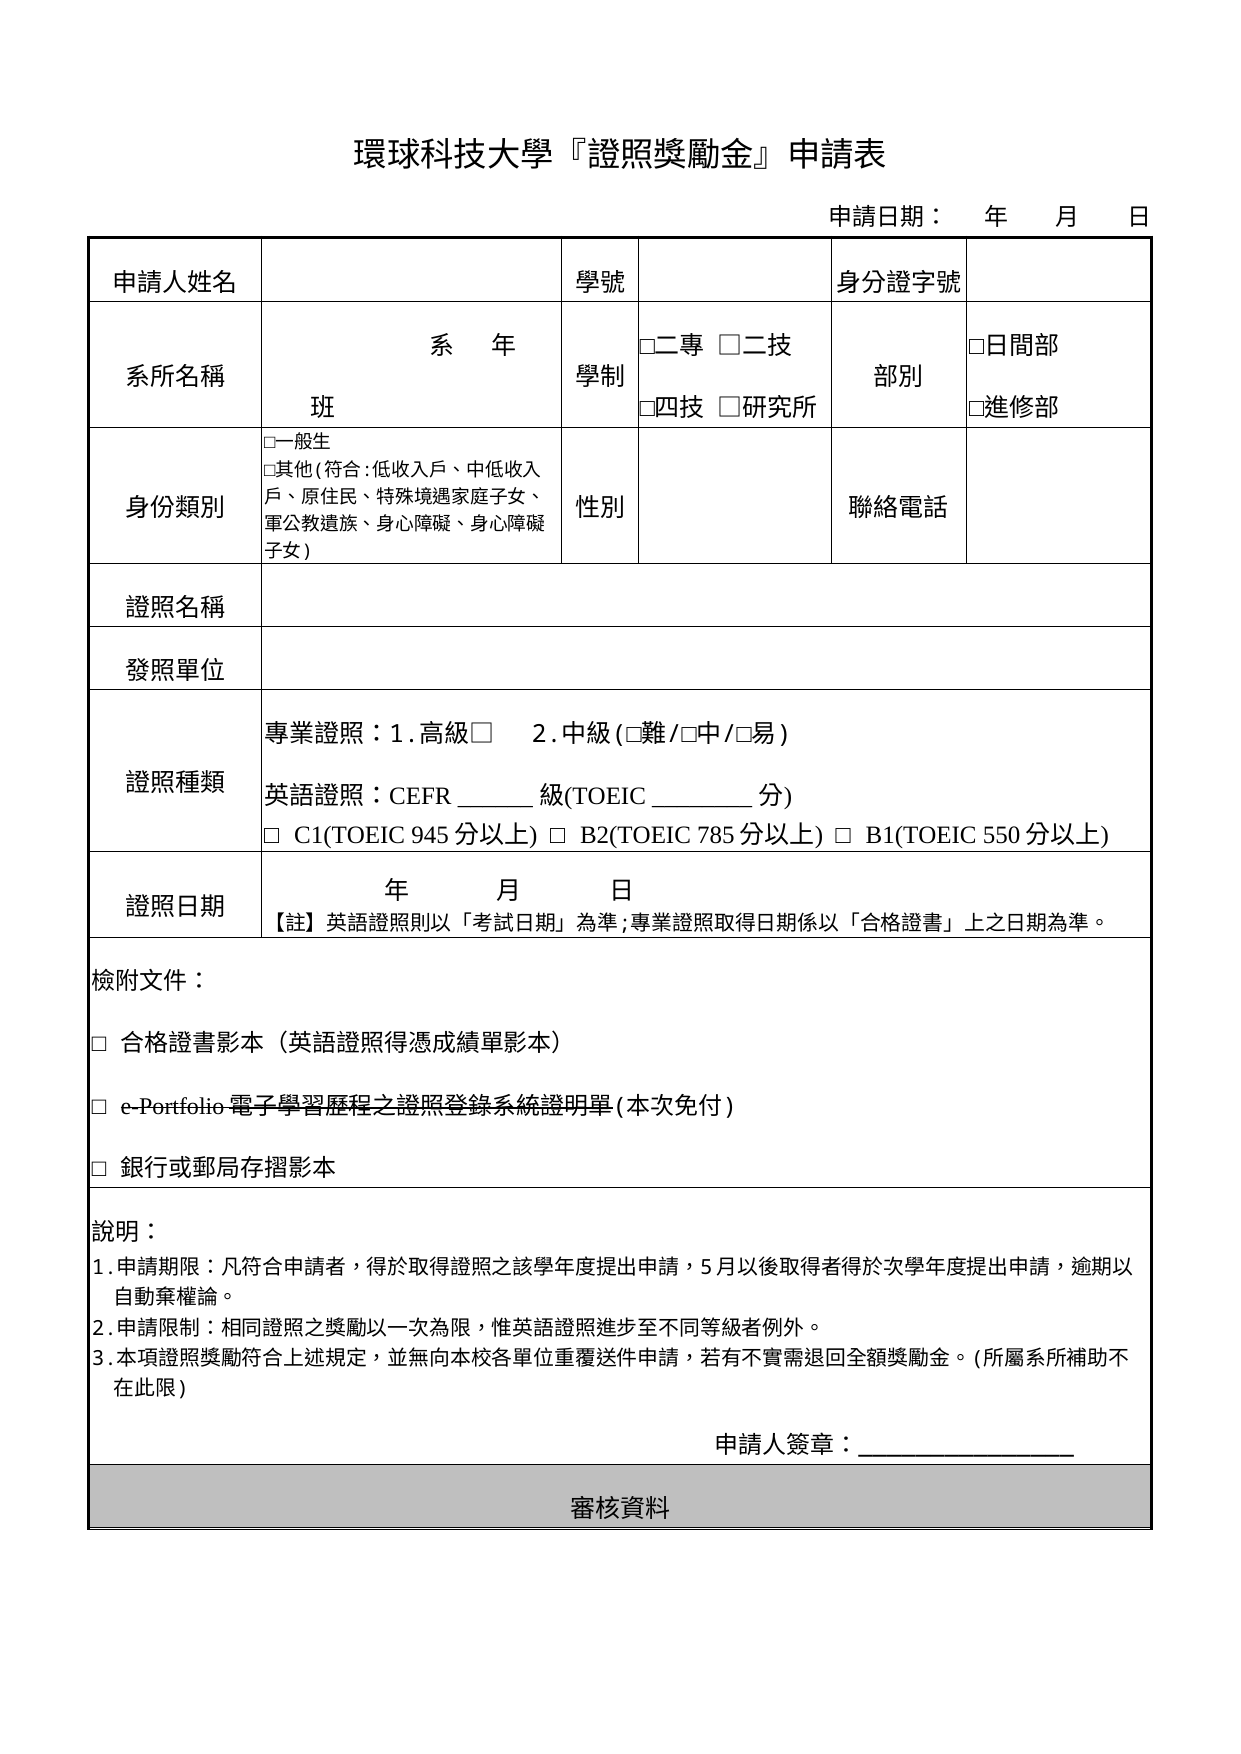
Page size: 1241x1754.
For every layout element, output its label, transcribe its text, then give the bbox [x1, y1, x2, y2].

table_cell 審核資料 [90, 1465, 1150, 1527]
table_cell 檢附文件： □ 合格證書影本（英語證照得憑成績單影本） □ e-Portfolio電子學習歷程之證照登錄系統證明單(本次免付) □ 銀行或郵局存摺影本 [90, 938, 1150, 1187]
table_cell 說明： 1.申請期限：凡符合申請者，得於取得證照之該學年度提出申請，5月以後取得者得於次學年度提出申請，逾期以自動棄權論。 2.申請限制：相同證照之獎勵以一次為限，惟英語證照進步至不同等級者例外。 3.本項證照獎勵符合上述規定，並無向本校各單位重覆送件申請，若有不實需退回全額獎勵金。(所屬系所補助不在此限) 申請人簽章：_______________ [90, 1188, 1150, 1464]
table_cell 發照單位 [90, 627, 261, 689]
table_cell 證照名稱 [90, 564, 261, 626]
table_cell 年 月 日 【註】英語證照則以「考試日期」為準;專業證照取得日期係以「合格證書」上之日期為準。 [262, 852, 1150, 937]
table_cell 部別 [832, 302, 966, 427]
table_header 申請人姓名 [90, 239, 261, 301]
table_cell 系 年 班 [262, 302, 561, 427]
table_cell [967, 428, 1150, 563]
table_cell 證照種類 [90, 690, 261, 851]
table_header [639, 239, 831, 301]
text 申請日期： 年 月 日 [89, 173, 1152, 236]
table_cell 性別 [562, 428, 638, 563]
table_header [967, 239, 1150, 301]
table_cell 聯絡電話 [832, 428, 966, 563]
table_cell □日間部 □進修部 [967, 302, 1150, 427]
table_cell 學制 [562, 302, 638, 427]
table_cell [639, 428, 831, 563]
table_cell 證照日期 [90, 852, 261, 937]
table_header [262, 239, 561, 301]
table_cell [262, 627, 1150, 689]
table_header 身分證字號 [832, 239, 966, 301]
table_cell □一般生 □其他(符合:低收入戶、中低收入戶、原住民、特殊境遇家庭子女、軍公教遺族、身心障礙、身心障礙子女) [262, 428, 561, 563]
table_cell 專業證照：1.高級□ 2.中級(□難/□中/□易) 英語證照：CEFR ______ 級(TOEIC ________ 分) □ C1(TOEIC 945分以上) □ B2(TOEIC 785分以上) □ B1(TOEIC 550分以上) [262, 690, 1150, 851]
table_cell □二專 □二技 □四技 □研究所 [639, 302, 831, 427]
table_cell [262, 564, 1150, 626]
table_cell 身份類別 [90, 428, 261, 563]
table_cell 系所名稱 [90, 302, 261, 427]
table_header 學號 [562, 239, 638, 301]
text 環球科技大學『證照獎勵金』申請表 [89, 111, 1152, 173]
